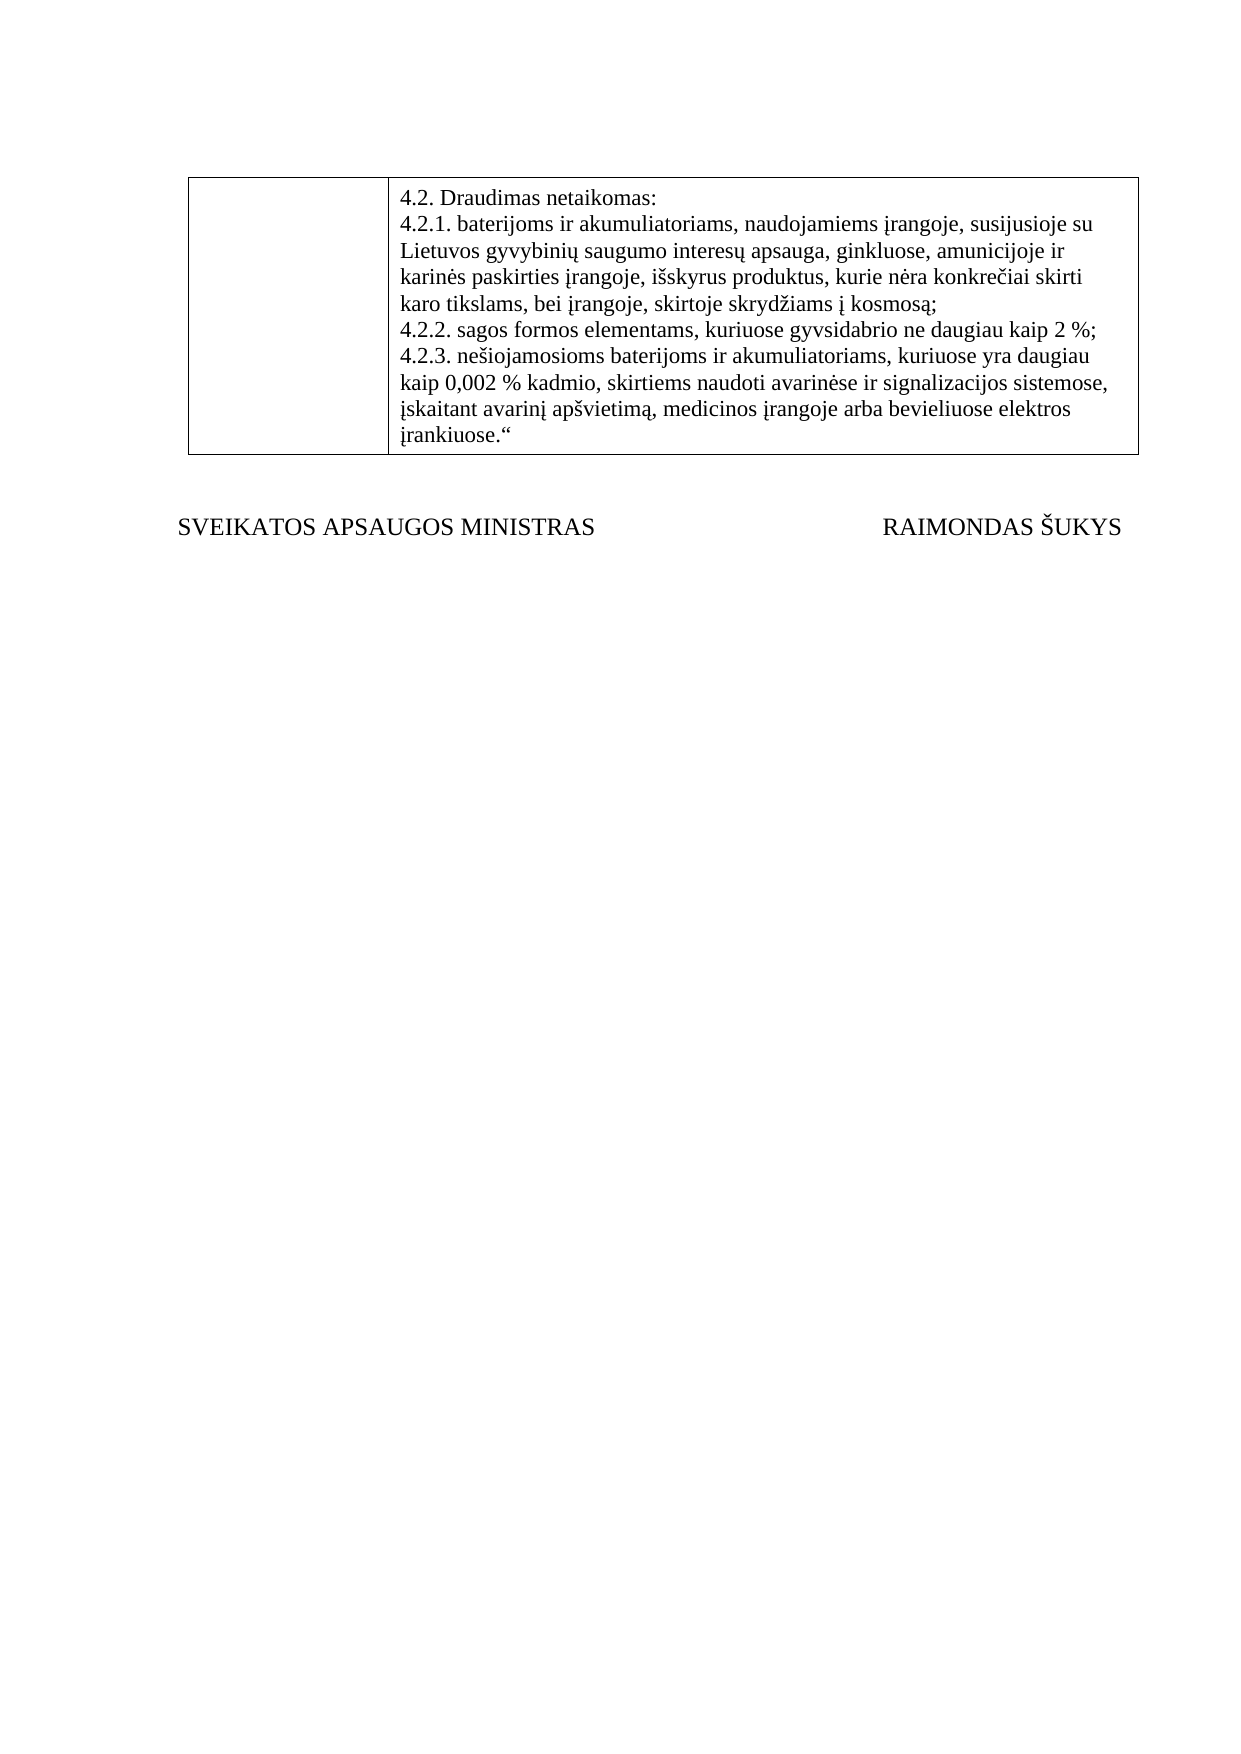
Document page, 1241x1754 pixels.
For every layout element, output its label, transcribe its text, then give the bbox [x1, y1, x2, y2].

text SVEIKATOS APSAUGOS MINISTRAS RAIMONDAS ŠUKYS [177, 512, 1181, 541]
table_header 4.2. Draudimas netaikomas: 4.2.1. baterijoms ir akumuliatoriams, naudojamiems įrangoje, susijusioje su Lietuvos gyvybinių saugumo interesų apsauga, ginkluose, amunicijoje ir karinės paskirties įrangoje, išskyrus produktus, kurie nėra konkrečiai skirti karo tikslams, bei įrangoje, skirtoje skrydžiams į kosmosą; 4.2.2. sagos formos elementams, kuriuose gyvsidabrio ne daugiau kaip 2 %; 4.2.3. nešiojamosioms baterijoms ir akumuliatoriams, kuriuose yra daugiau kaip 0,002 % kadmio, skirtiems naudoti avarinėse ir signalizacijos sistemose, įskaitant avarinį apšvietimą, medicinos įrangoje arba bevieliuose elektros įrankiuose.“ [389, 178, 1138, 454]
table_header [189, 178, 388, 454]
